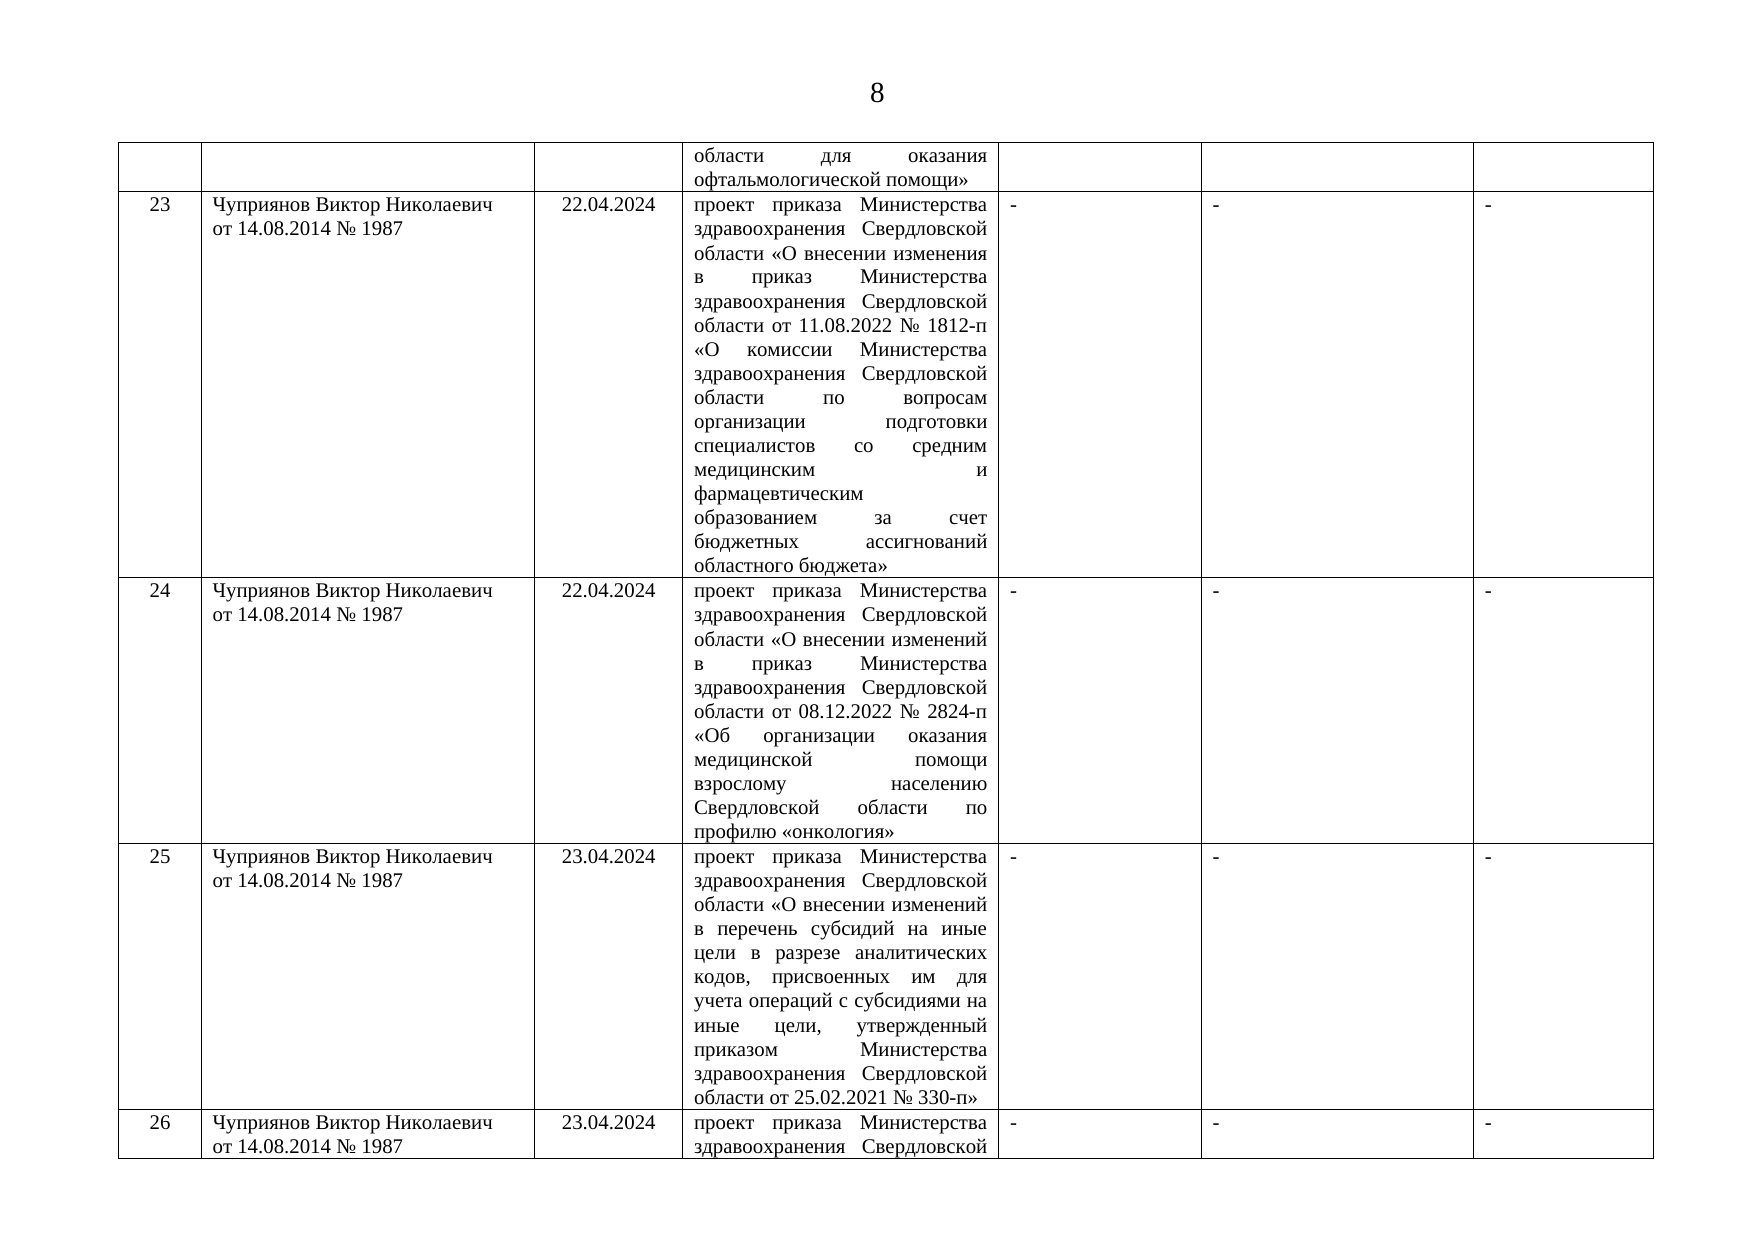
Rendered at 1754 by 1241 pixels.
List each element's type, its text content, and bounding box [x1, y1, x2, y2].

table_cell 22.04.2024 [535, 192, 682, 577]
table_cell - [999, 844, 1201, 1109]
table_cell - [1202, 844, 1473, 1109]
table_cell Чуприянов Виктор Николаевич от 14.08.2014 № 1987 [202, 844, 534, 1109]
table_cell - [999, 192, 1201, 577]
table_cell - [1202, 1110, 1473, 1158]
table_cell Чуприянов Виктор Николаевич от 14.08.2014 № 1987 [202, 1110, 534, 1158]
table_cell [202, 143, 534, 191]
table_cell - [1202, 578, 1473, 843]
table_cell 23.04.2024 [535, 1110, 682, 1158]
table_cell - [1474, 143, 1653, 191]
table_cell области для оказания офтальмологической помощи» [683, 143, 998, 191]
table_cell 24 [119, 578, 201, 843]
table_cell 22.04.2024 [535, 578, 682, 843]
table_cell [119, 143, 201, 191]
table_cell - [1474, 1110, 1653, 1158]
table_cell - [999, 1110, 1201, 1158]
table_cell - [1474, 578, 1653, 843]
table_cell проект приказа Министерства здравоохранения Свердловской [683, 1110, 998, 1158]
table_cell Чуприянов Виктор Николаевич от 14.08.2014 № 1987 [202, 192, 534, 577]
table_cell 26 [119, 1110, 201, 1158]
table_cell 23 [119, 192, 201, 577]
table_cell проект приказа Министерства здравоохранения Свердловской области «О внесении изменения в приказ Министерства здравоохранения Свердловской области от 11.08.2022 № 1812-п «О комиссии Министерства здравоохранения Свердловской области по вопросам организации подготовки специалистов со средним медицинским и фармацевтическим образованием за счет бюджетных ассигнований областного бюджета» [683, 192, 998, 577]
table_cell - [1202, 192, 1473, 577]
table_cell 25 [119, 844, 201, 1109]
table_cell 23.04.2024 [535, 844, 682, 1109]
table_cell проект приказа Министерства здравоохранения Свердловской области «О внесении изменений в приказ Министерства здравоохранения Свердловской области от 08.12.2022 № 2824-п «Об организации оказания медицинской помощи взрослому населению Свердловской области по профилю «онкология» [683, 578, 998, 843]
table_cell - [999, 143, 1201, 191]
table_cell [535, 143, 682, 191]
table_cell - [1202, 143, 1473, 191]
table_cell Чуприянов Виктор Николаевич от 14.08.2014 № 1987 [202, 578, 534, 843]
table_cell - [1474, 192, 1653, 577]
table_cell - [1474, 844, 1653, 1109]
table_cell проект приказа Министерства здравоохранения Свердловской области «О внесении изменений в перечень субсидий на иные цели в разрезе аналитических кодов, присвоенных им для учета операций с субсидиями на иные цели, утвержденный приказом Министерства здравоохранения Свердловской области от 25.02.2021 № 330-п» [683, 844, 998, 1109]
table_cell - [999, 578, 1201, 843]
